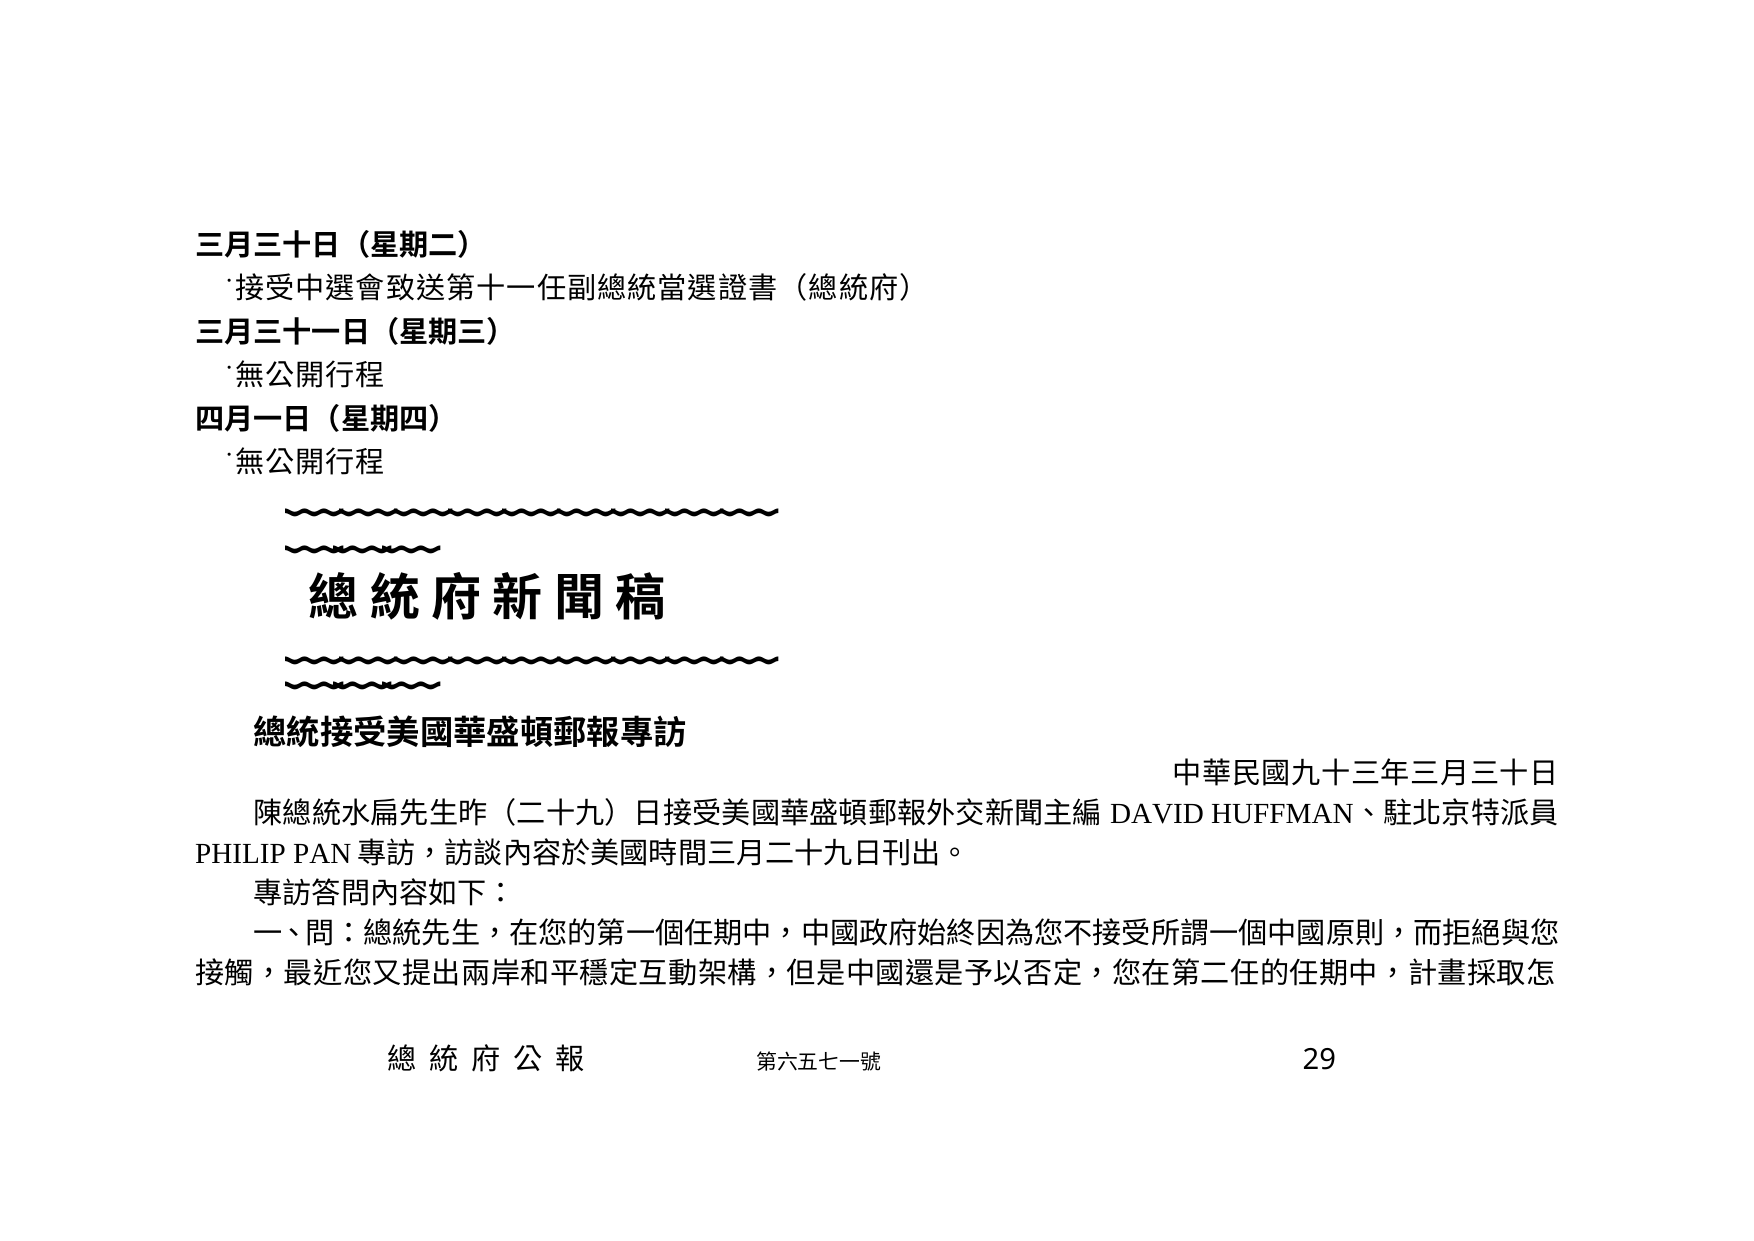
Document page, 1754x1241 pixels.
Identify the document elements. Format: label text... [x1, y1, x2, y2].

text ˙無公開行程 [224, 353, 1559, 394]
text 三月三十日（星期二） [195, 222, 1559, 263]
text 專訪答問內容如下： [195, 871, 1559, 911]
text 陳總統水扁先生昨（二十九）日接受美國華盛頓郵報外交新聞主編DAVID HUFFMAN、駐北京特派員PHILIP PAN專訪，訪談內容於美國時間三月二十九日刊出。 [195, 791, 1559, 871]
text 總統接受美國華盛頓郵報專訪 [253, 714, 1559, 752]
text ˙接受中選會致送第十一任副總統當選證書（總統府） [224, 266, 1559, 306]
text 中華民國九十三年三月三十日 [195, 752, 1559, 791]
table_header ﹏﹏﹏﹏﹏﹏﹏﹏﹏﹏﹏﹏ [282, 481, 782, 556]
text ˙無公開行程 [224, 440, 1559, 481]
text 三月三十一日（星期三） [195, 309, 1559, 351]
table_cell 總 統 府 新 聞 稿 [282, 556, 782, 639]
table_cell ﹏﹏﹏﹏﹏﹏﹏﹏﹏﹏﹏﹏ [282, 639, 782, 702]
text 四月一日（星期四） [195, 396, 1559, 438]
text 一、問：總統先生，在您的第一個任期中，中國政府始終因為您不接受所謂一個中國原則，而拒絕與您接觸，最近您又提出兩岸和平穩定互動架構，但是中國還是予以否定，您在第二任的任期中，計畫採取怎 [195, 911, 1559, 991]
